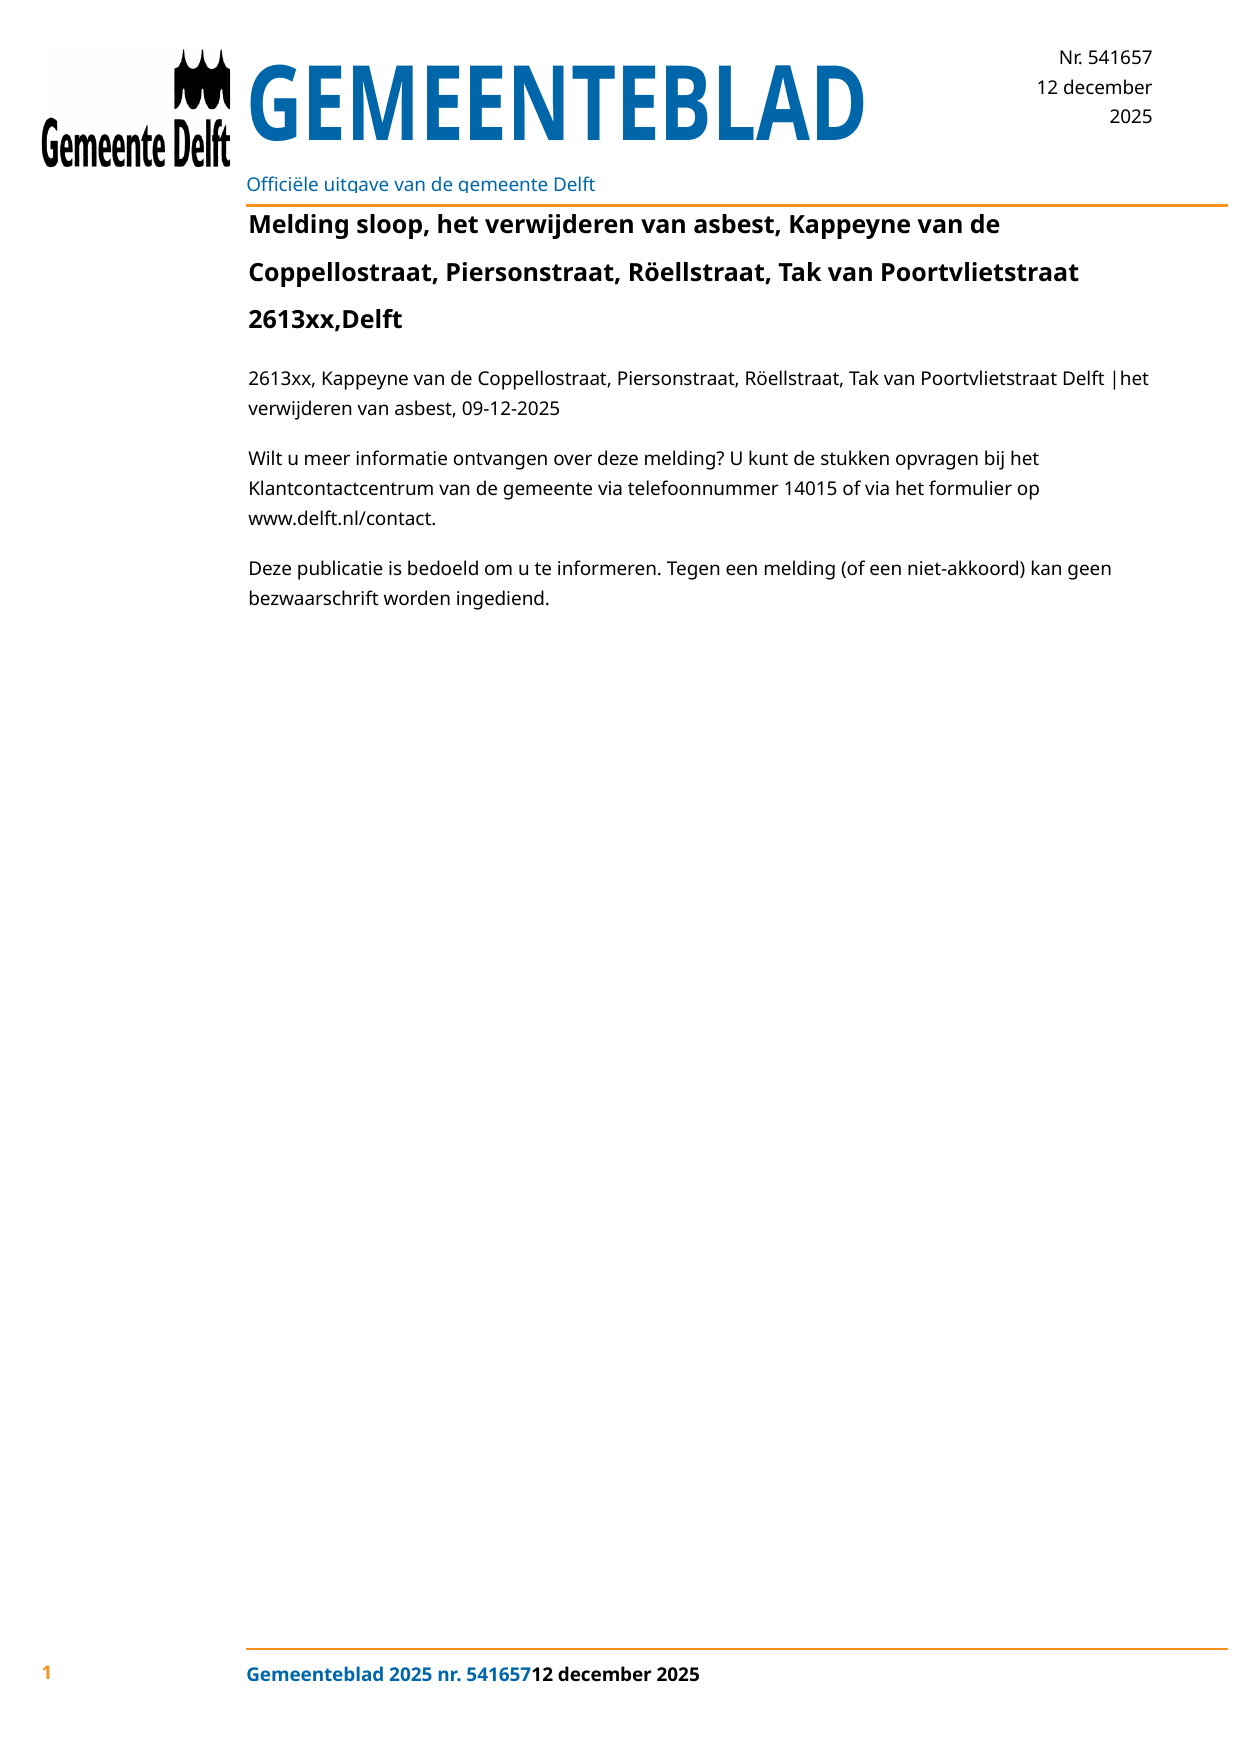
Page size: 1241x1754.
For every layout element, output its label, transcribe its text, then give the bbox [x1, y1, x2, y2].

text Melding sloop, het verwijderen van asbest, Kappeyne van de Coppellostraat, Piersonstraat, Röellstraat, Tak van Poortvlietstraat 2613xx,Delft [248, 207, 1152, 336]
picture [41, 47, 231, 172]
text 2613xx, Kappeyne van de Coppellostraat, Piersonstraat, Röellstraat, Tak van Poortvlietstraat Delft |het verwijderen van asbest, 09-12-2025 [248, 366, 1152, 421]
text Deze publicatie is bedoeld om u te informeren. Tegen een melding (of een niet-akkoord) kan geen bezwaarschrift worden ingediend. [248, 555, 1152, 610]
text Wilt u meer informatie ontvangen over deze melding? U kunt de stukken opvragen bij het Klantcontactcentrum van de gemeente via telefoonnummer 14015 of via het formulier op www.delft.nl/contact. [248, 446, 1152, 530]
